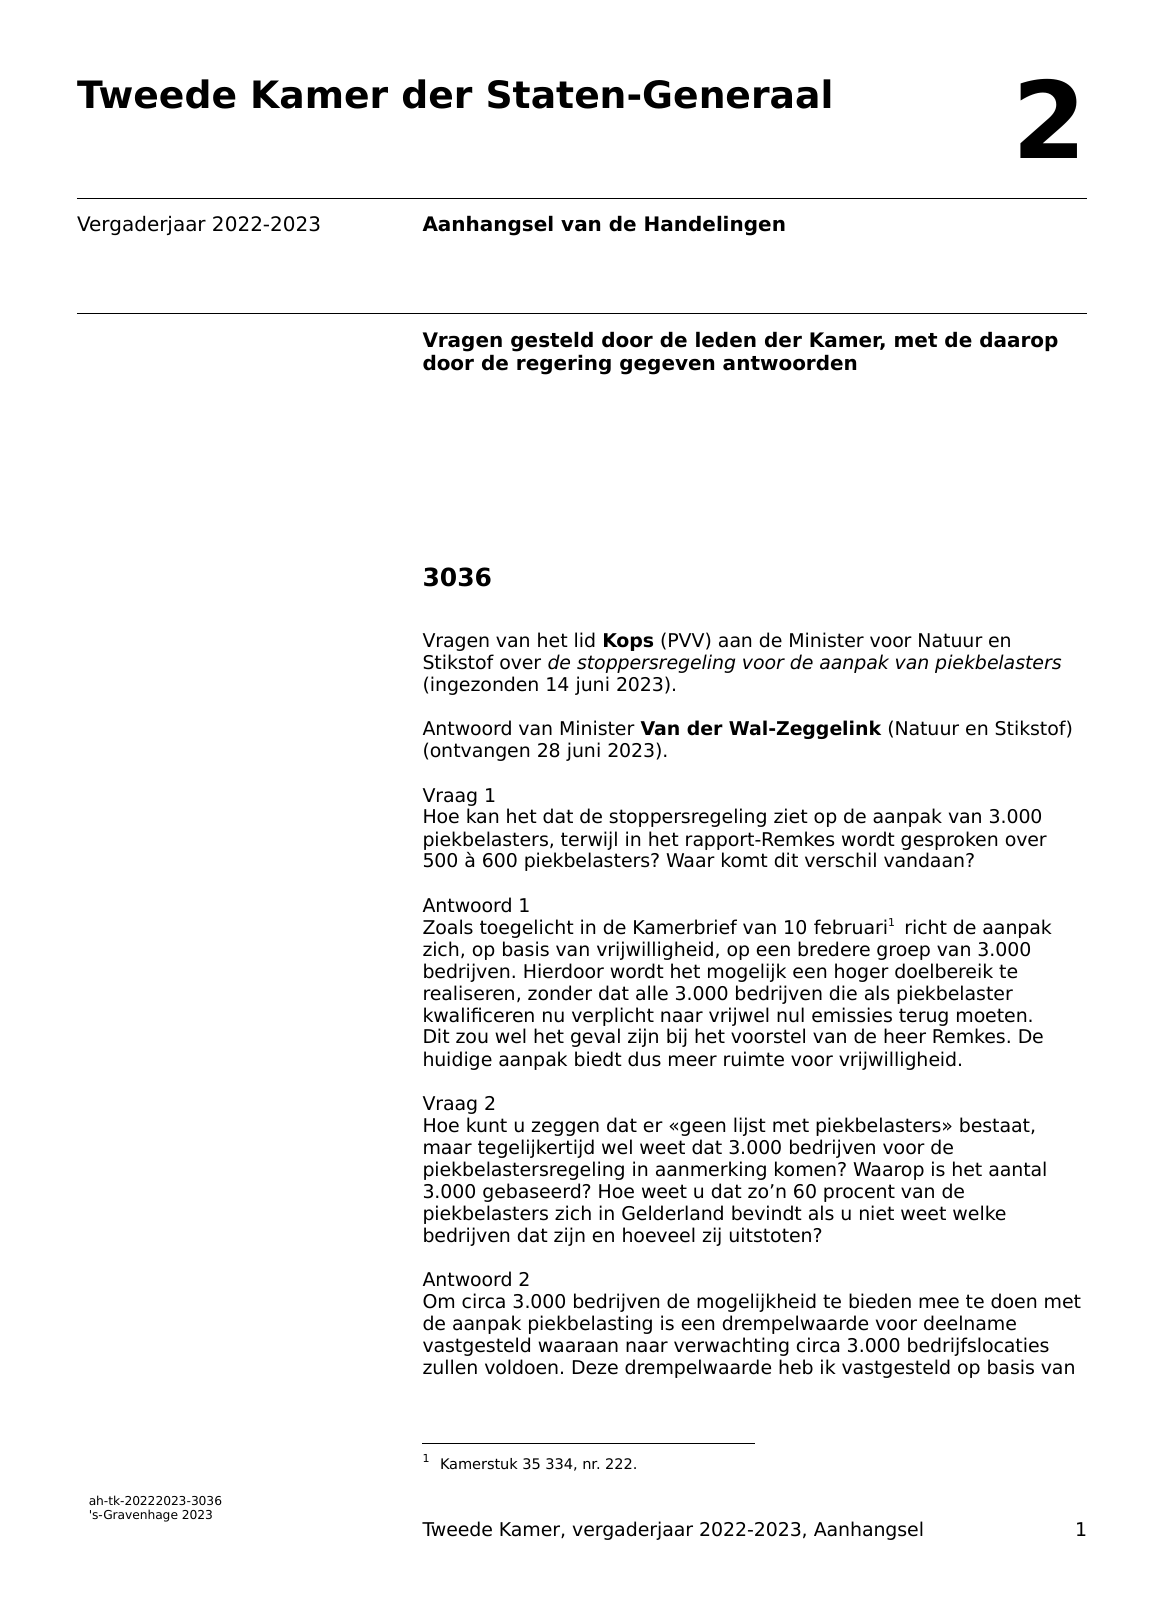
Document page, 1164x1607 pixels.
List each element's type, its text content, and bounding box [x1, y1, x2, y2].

table_cell Vergaderjaar 2022-2023 [77, 199, 422, 313]
text Antwoord 2 [422, 1269, 1087, 1291]
text Kamerstuk 35 334, nr. 222. [422, 1452, 1087, 1474]
text 's-Gravenhage 2023 [88, 1508, 323, 1522]
text ah-tk-20222023-3036 [88, 1494, 323, 1508]
text Vragen van het lid Kops (PVV) aan de Minister voor Natuur en Stikstof over de stoppersregeling voor de aanpak van piekbelasters (ingezonden 14 juni 2023). [422, 630, 1087, 696]
text Vraag 1 [422, 784, 1087, 806]
table_cell Vragen gesteld door de leden der Kamer, met de daarop door de regering gegeven antwoorden [422, 314, 1087, 375]
table_cell [77, 314, 422, 375]
text Dit zou wel het geval zijn bij het voorstel van de heer Remkes. De huidige aanpak biedt dus meer ruimte voor vrijwilligheid. [422, 1026, 1087, 1070]
text 3036 [422, 563, 1087, 592]
text Zoals toegelicht in de Kamerbrief van 10 februari richt de aanpak zich, op basis van vrijwilligheid, op een bredere groep van 3.000 bedrijven. Hierdoor wordt het mogelijk een hoger doelbereik te realiseren, zonder dat alle 3.000 bedrijven die als piekbelaster kwalificeren nu verplicht naar vrijwel nul emissies terug moeten. [422, 917, 1087, 1026]
text Antwoord 1 [422, 894, 1087, 917]
text Antwoord van Minister Van der Wal-Zeggelink (Natuur en Stikstof) (ontvangen 28 juni 2023). [422, 718, 1087, 762]
text Om circa 3.000 bedrijven de mogelijkheid te bieden mee te doen met de aanpak piekbelasting is een drempelwaarde voor deelname vastgesteld waaraan naar verwachting circa 3.000 bedrijfslocaties zullen voldoen. Deze drempelwaarde heb ik vastgesteld op basis van [422, 1291, 1087, 1378]
table_cell Aanhangsel van de Handelingen [422, 199, 1087, 313]
text Hoe kunt u zeggen dat er «geen lijst met piekbelasters» bestaat, maar tegelijkertijd wel weet dat 3.000 bedrijven voor de piekbelastersregeling in aanmerking komen? Waarop is het aantal 3.000 gebaseerd? Hoe weet u dat zo’n 60 procent van de piekbelasters zich in Gelderland bevindt als u niet weet welke bedrijven dat zijn en hoeveel zij uitstoten? [422, 1114, 1087, 1246]
text Vraag 2 [422, 1093, 1087, 1114]
table_header 2 [886, 59, 1087, 198]
table_header Tweede Kamer der Staten-Generaal [77, 59, 886, 198]
text Hoe kan het dat de stoppersregeling ziet op de aanpak van 3.000 piekbelasters, terwijl in het rapport-Remkes wordt gesproken over 500 à 600 piekbelasters? Waar komt dit verschil vandaan? [422, 806, 1087, 872]
